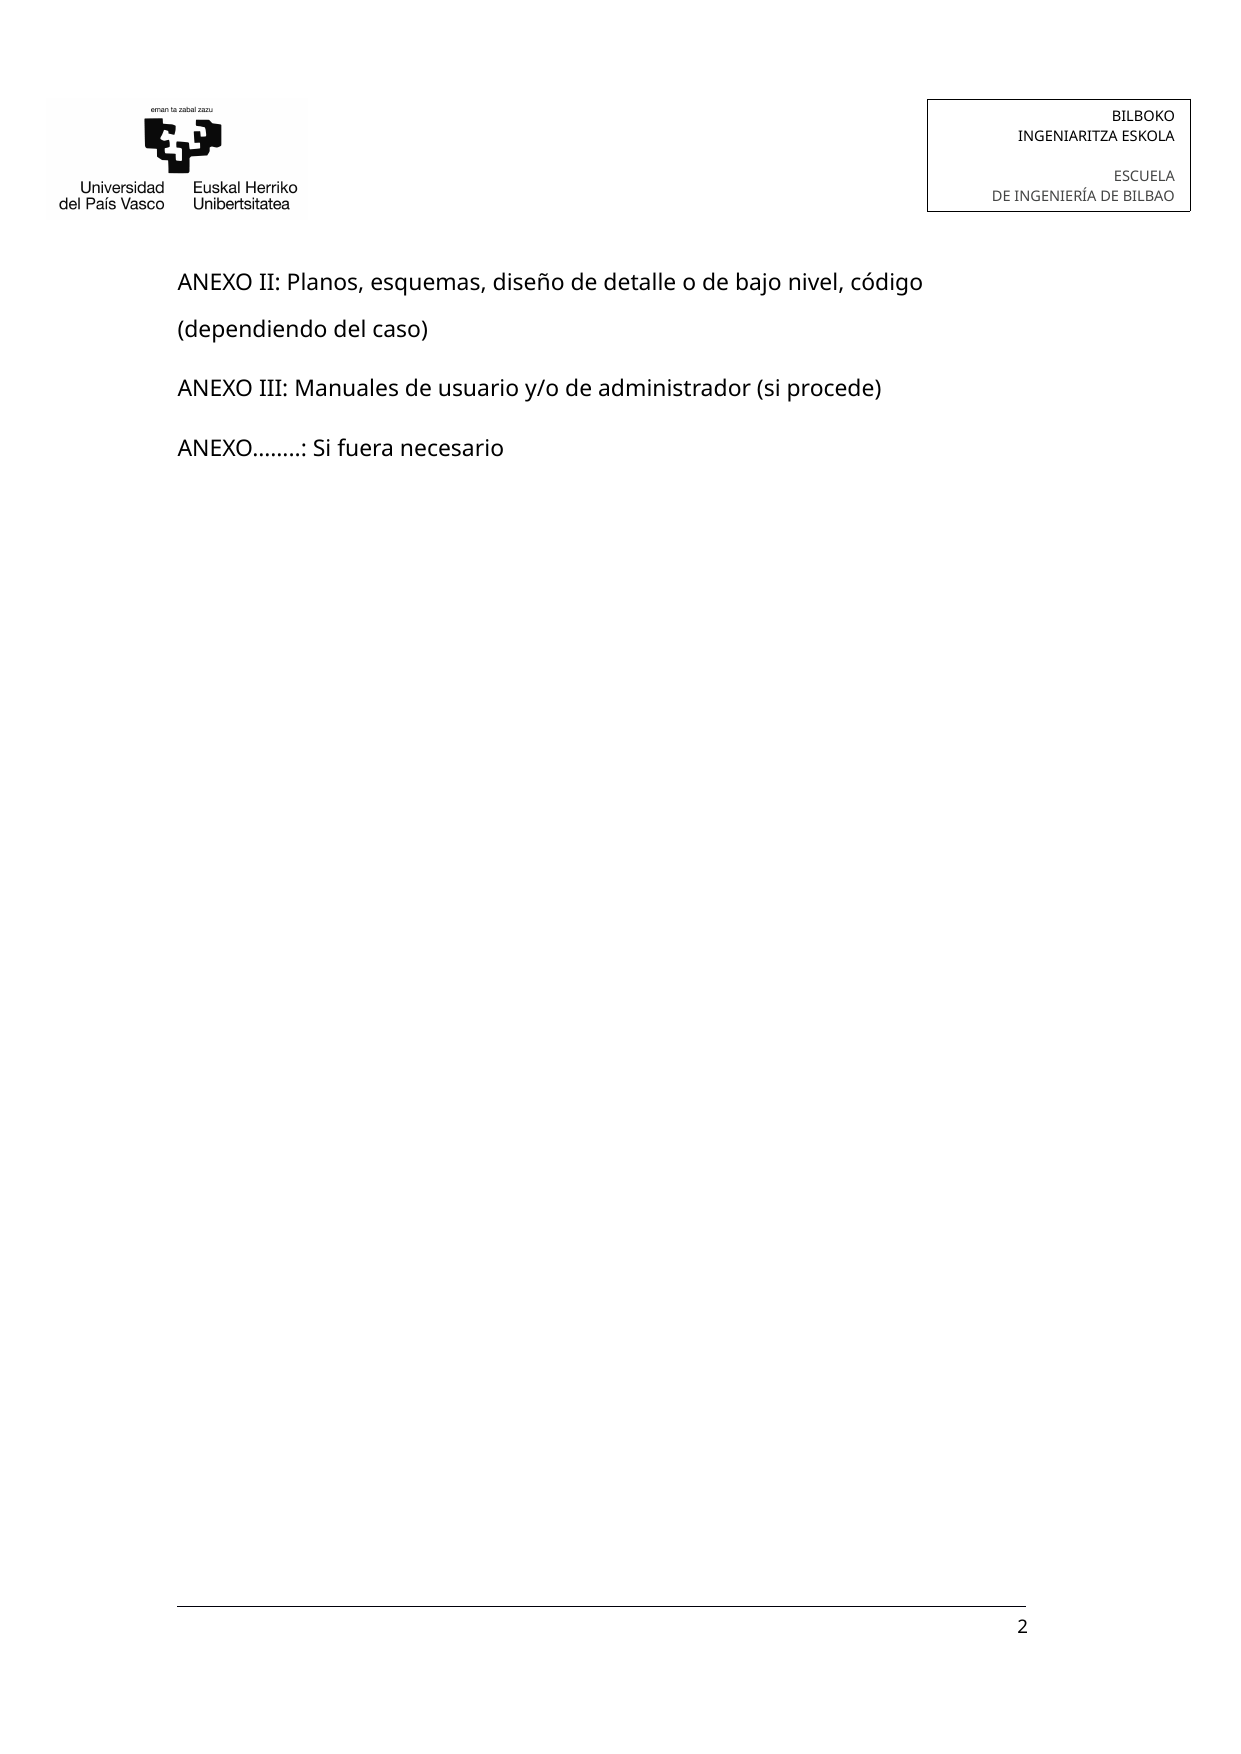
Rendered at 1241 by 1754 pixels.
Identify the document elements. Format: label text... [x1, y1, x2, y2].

text ANEXO……..: Si fuera necesario [177, 431, 1063, 463]
picture [46, 98, 309, 220]
text ANEXO III: Manuales de usuario y/o de administrador (si procede) [177, 372, 1063, 403]
text ANEXO II: Planos, esquemas, diseño de detalle o de bajo nivel, código (dependiendo del caso) [177, 266, 1063, 344]
